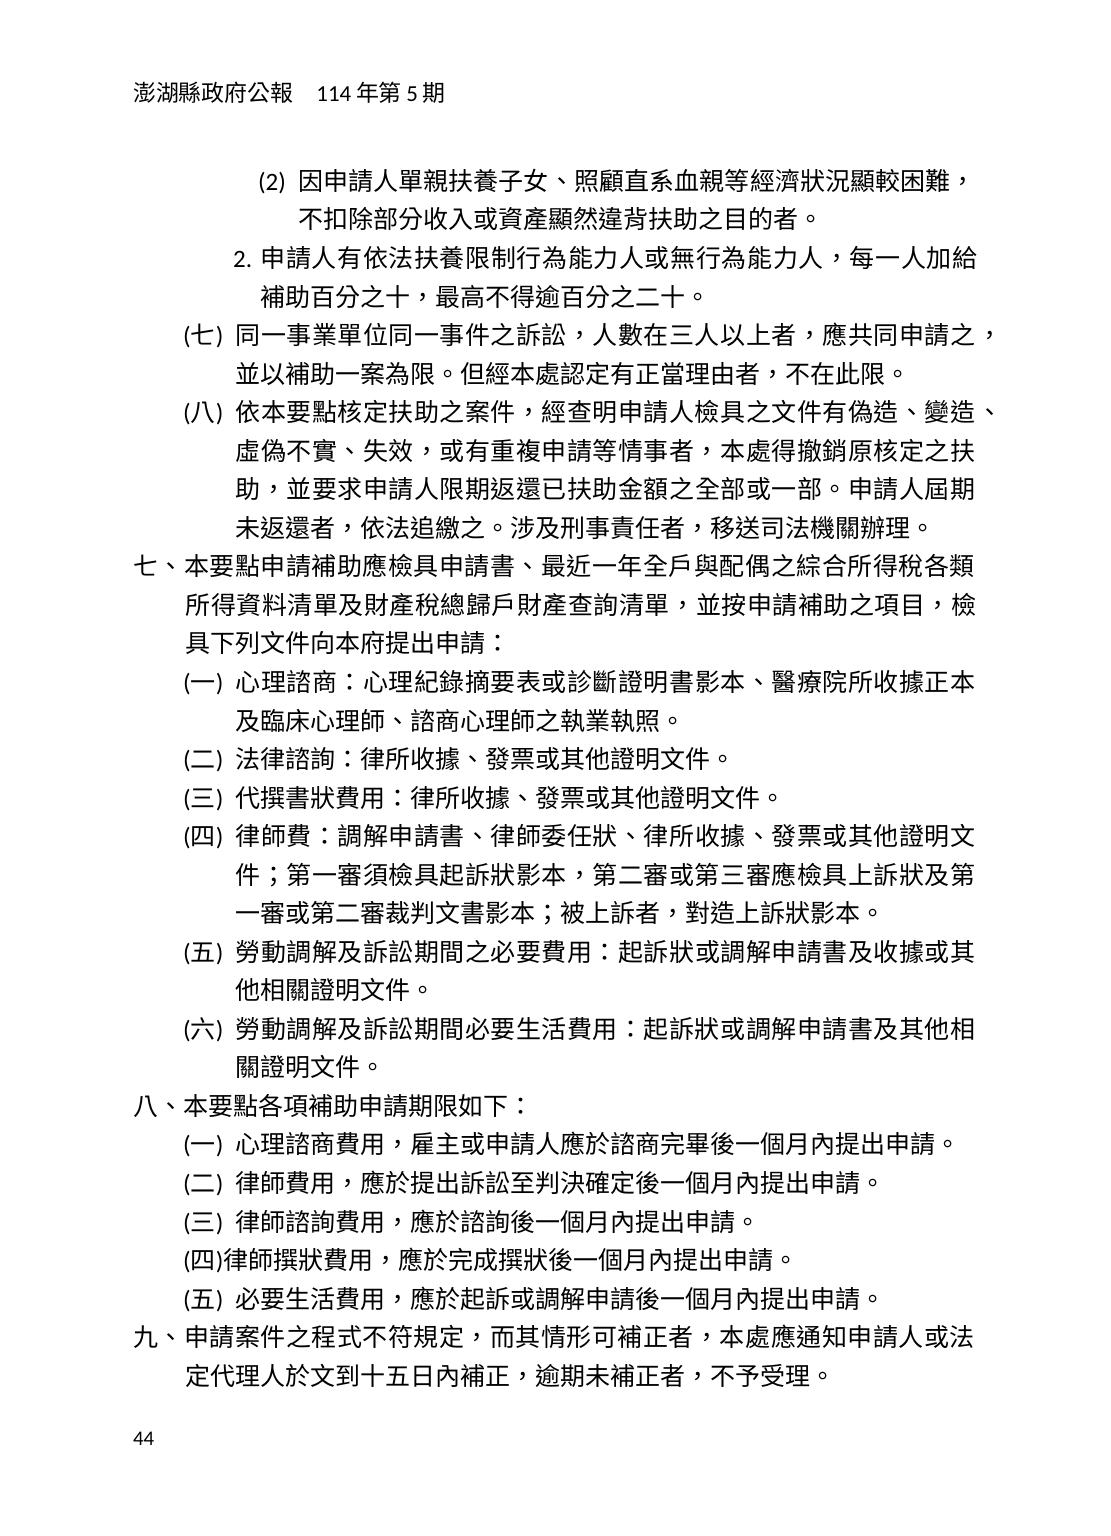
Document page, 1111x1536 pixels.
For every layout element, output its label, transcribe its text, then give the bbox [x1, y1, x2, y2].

text (一) 心理諮商：心理紀錄摘要表或診斷證明書影本、醫療院所收據正本及臨床心理師、諮商心理師之執業執照。 [183, 661, 977, 738]
text 2. 申請人有依法扶養限制行為能力人或無行為能力人，每一人加給補助百分之十，最高不得逾百分之二十。 [233, 237, 977, 314]
text 八、本要點各項補助申請期限如下： [133, 1084, 977, 1123]
text (五) 勞動調解及訴訟期間之必要費用：起訴狀或調解申請書及收據或其他相關證明文件。 [183, 930, 977, 1007]
text (一) 心理諮商費用，雇主或申請人應於諮商完畢後一個月內提出申請。 [183, 1123, 977, 1162]
text (四) 律師費：調解申請書、律師委任狀、律所收據、發票或其他證明文件；第一審須檢具起訴狀影本，第二審或第三審應檢具上訴狀及第一審或第二審裁判文書影本；被上訴者，對造上訴狀影本。 [183, 815, 977, 930]
text 九、申請案件之程式不符規定，而其情形可補正者，本處應通知申請人或法定代理人於文到十五日內補正，逾期未補正者，不予受理。 [133, 1316, 977, 1393]
text (二) 法律諮詢：律所收據、發票或其他證明文件。 [183, 738, 977, 776]
text (四)律師撰狀費用，應於完成撰狀後一個月內提出申請。 [183, 1239, 977, 1277]
text 七、本要點申請補助應檢具申請書、最近一年全戶與配偶之綜合所得稅各類所得資料清單及財產稅總歸戶財產查詢清單，並按申請補助之項目，檢具下列文件向本府提出申請： [133, 545, 977, 661]
text (八) 依本要點核定扶助之案件，經查明申請人檢具之文件有偽造、變造、虛偽不實、失效，或有重複申請等情事者，本處得撤銷原核定之扶助，並要求申請人限期返還已扶助金額之全部或一部。申請人屆期未返還者，依法追繳之。涉及刑事責任者，移送司法機關辦理。 [183, 391, 977, 545]
text (二) 律師費用，應於提出訴訟至判決確定後一個月內提出申請。 [183, 1162, 977, 1200]
text (2) 因申請人單親扶養子女、照顧直系血親等經濟狀況顯較困難，不扣除部分收入或資產顯然違背扶助之目的者。 [258, 159, 977, 237]
text (三) 代撰書狀費用：律所收據、發票或其他證明文件。 [183, 776, 977, 815]
text (六) 勞動調解及訴訟期間必要生活費用：起訴狀或調解申請書及其他相關證明文件。 [183, 1007, 977, 1084]
text (三) 律師諮詢費用，應於諮詢後一個月內提出申請。 [183, 1200, 977, 1239]
text (五) 必要生活費用，應於起訴或調解申請後一個月內提出申請。 [183, 1277, 977, 1316]
text (七) 同一事業單位同一事件之訴訟，人數在三人以上者，應共同申請之，並以補助一案為限。但經本處認定有正當理由者，不在此限。 [183, 314, 977, 391]
